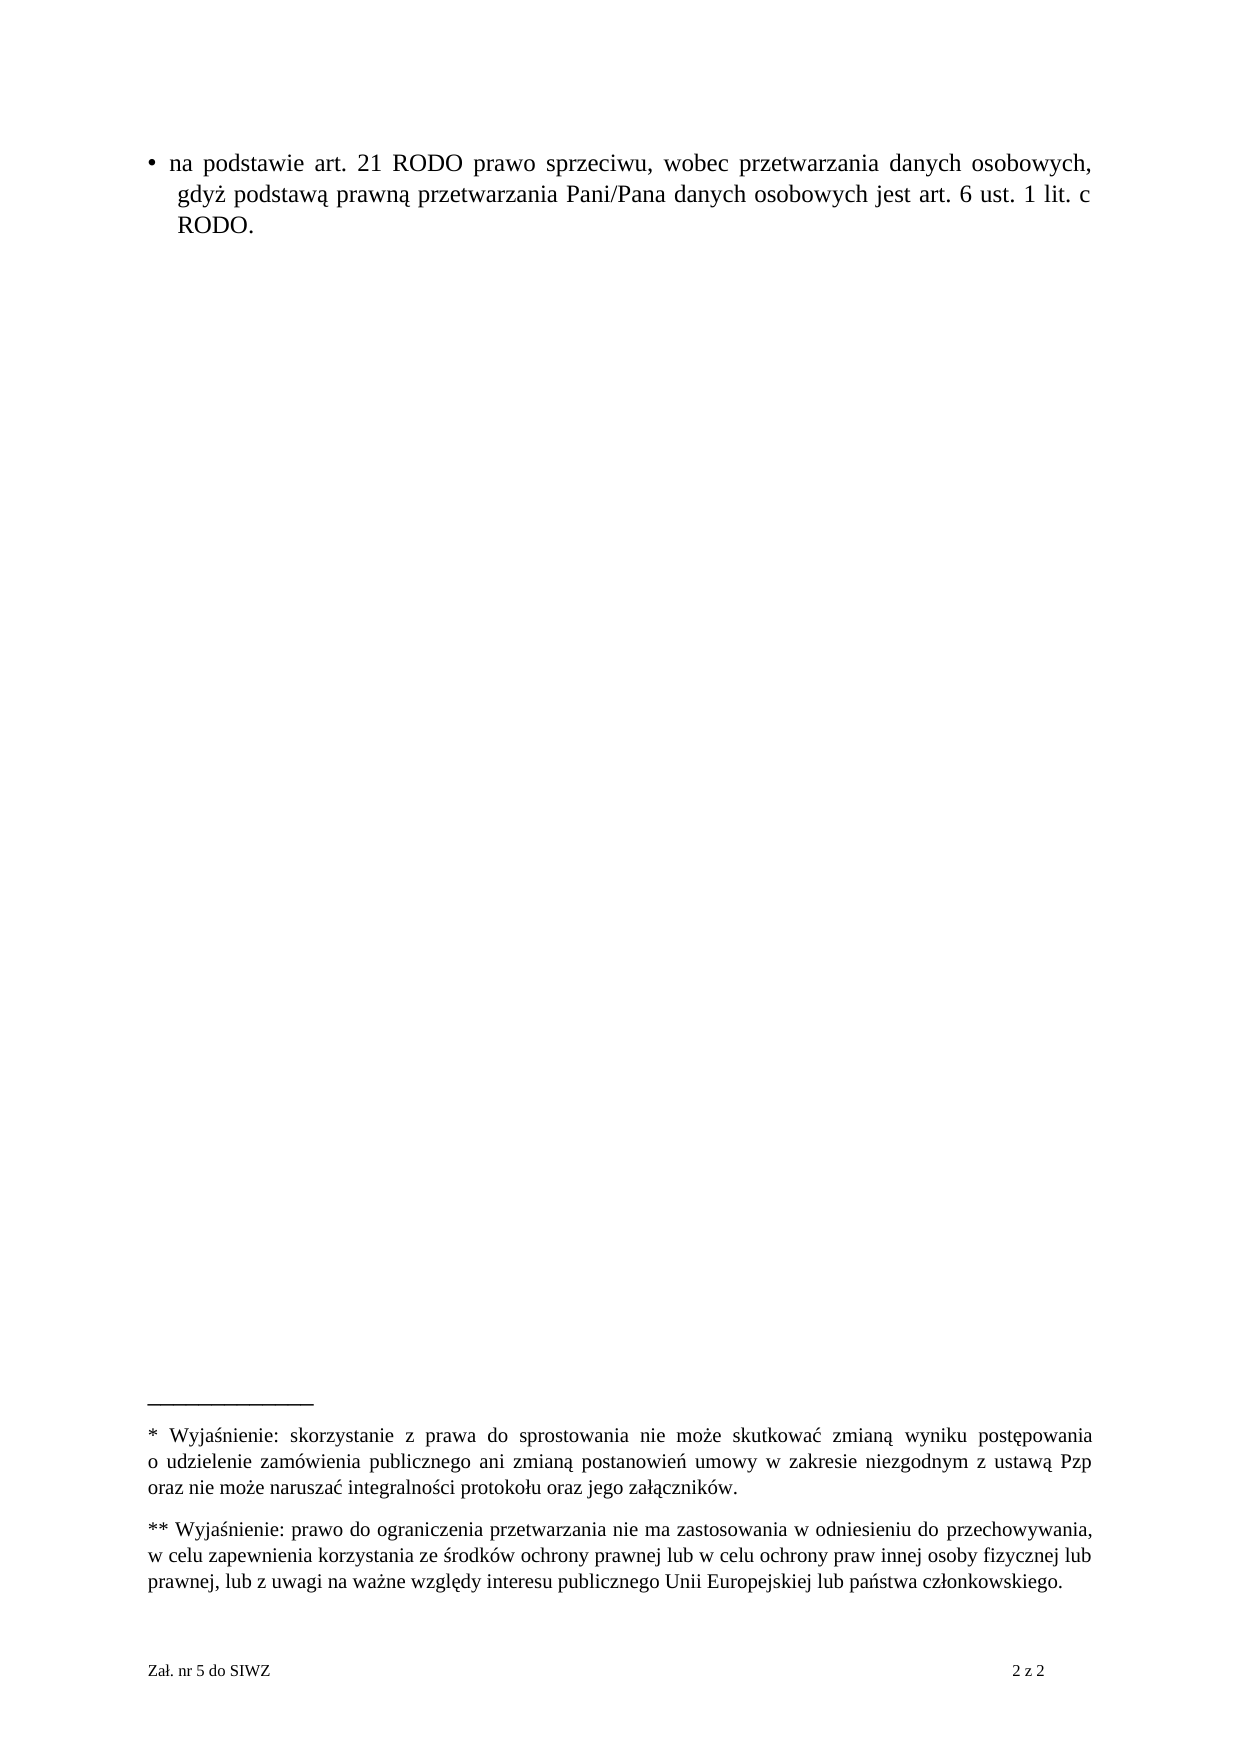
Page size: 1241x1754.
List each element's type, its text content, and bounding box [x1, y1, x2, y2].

text * Wyjaśnienie: skorzystanie z prawa do sprostowania nie może skutkować zmianą wyniku postępowania o udzielenie zamówienia publicznego ani zmianą postanowień umowy w zakresie niezgodnym z ustawą Pzp oraz nie może naruszać integralności protokołu oraz jego załączników. [148, 1423, 1093, 1499]
list na podstawie art. 21 RODO prawo sprzeciwu, wobec przetwarzania danych osobowych, gdyż podstawą prawną przetwarzania Pani/Pana danych osobowych jest art. 6 ust. 1 lit. c RODO. [148, 148, 1093, 238]
text ** Wyjaśnienie: prawo do ograniczenia przetwarzania nie ma zastosowania w odniesieniu do przechowywania, w celu zapewnienia korzystania ze środków ochrony prawnej lub w celu ochrony praw innej osoby fizycznej lub prawnej, lub z uwagi na ważne względy interesu publicznego Unii Europejskiej lub państwa członkowskiego. [148, 1517, 1093, 1593]
text _____________ [148, 1380, 1093, 1407]
